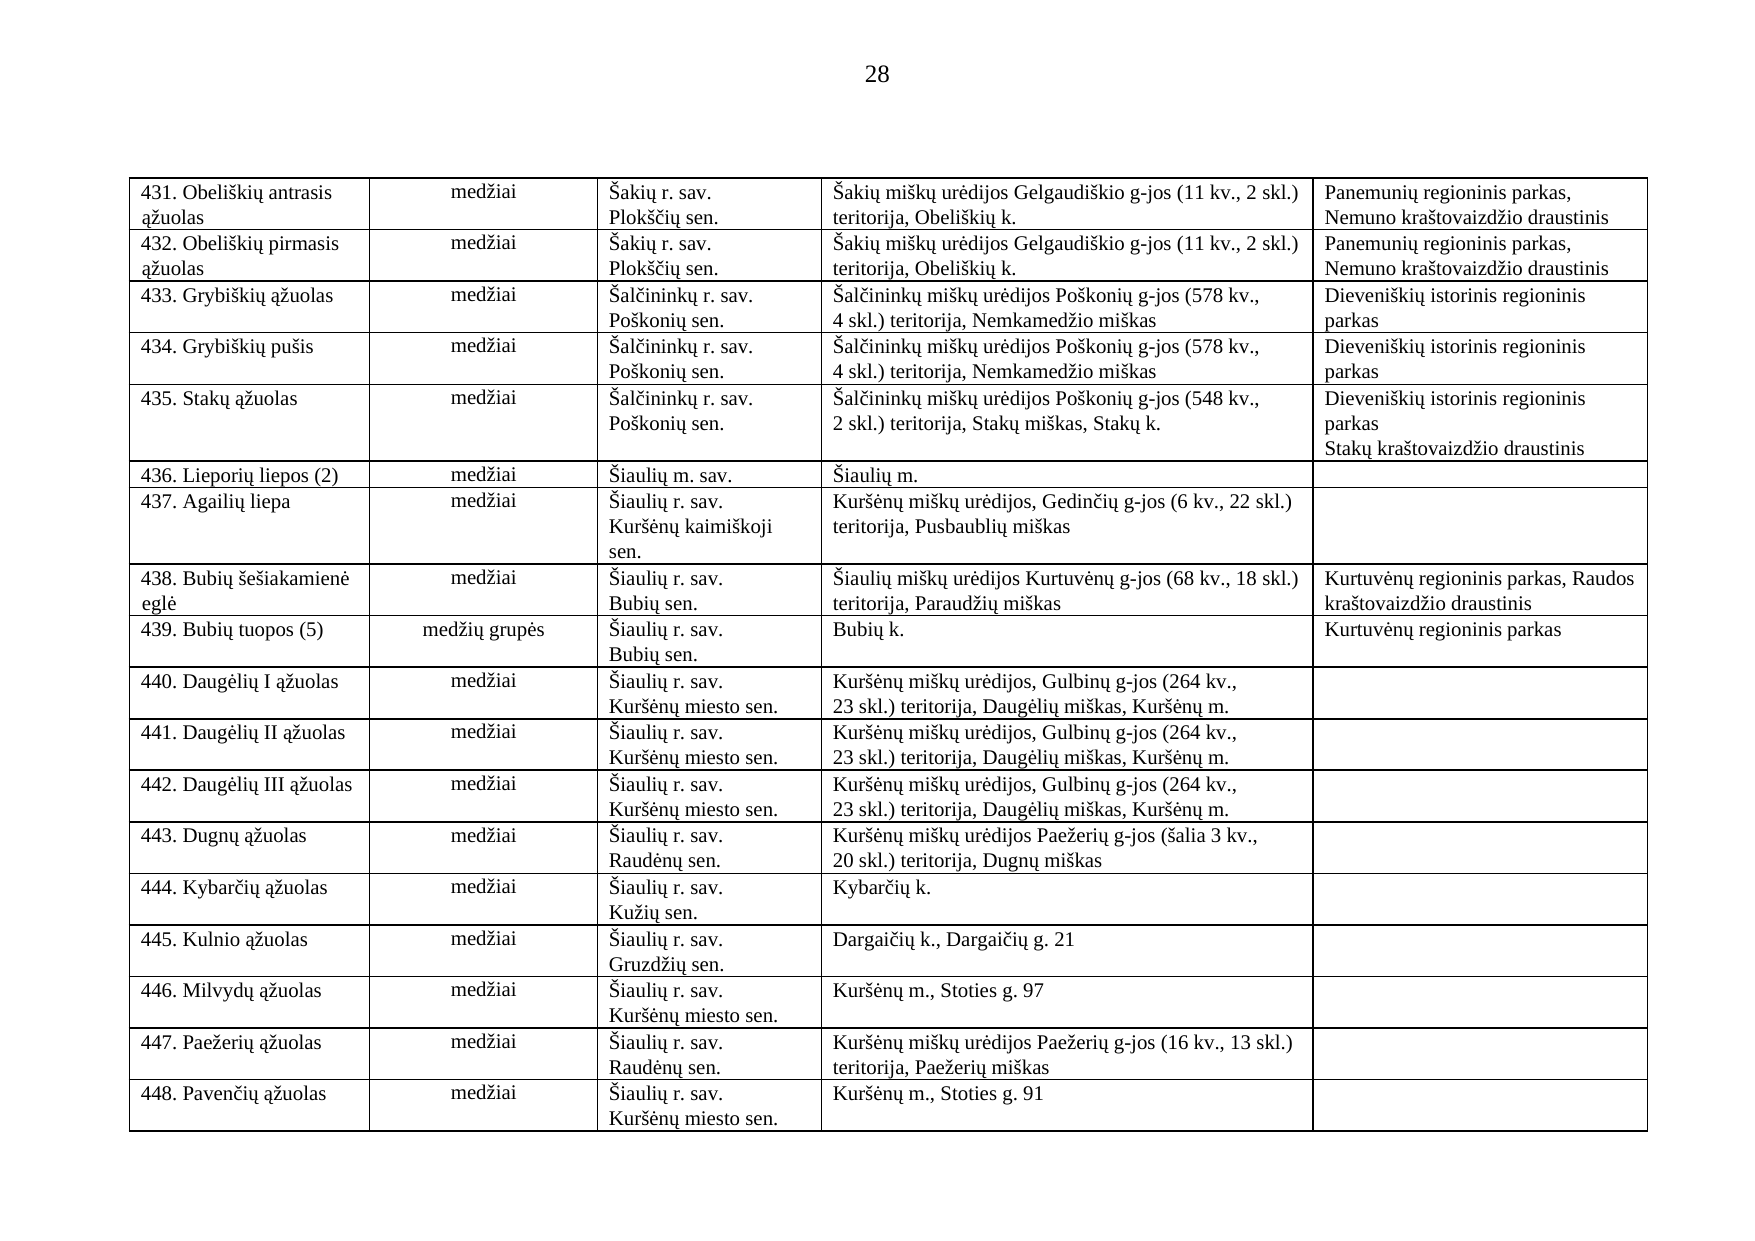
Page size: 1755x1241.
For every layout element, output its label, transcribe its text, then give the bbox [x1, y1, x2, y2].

table_cell medžiai [370, 282, 597, 332]
table_cell medžiai [370, 230, 597, 280]
table_cell 432. Obeliškių pirmasis ąžuolas [130, 230, 369, 280]
table_cell Bubių k. [822, 616, 1312, 666]
table_cell Šakių miškų urėdijos Gelgaudiškio g-jos (11 kv., 2 skl.) teritorija, Obeliškių k. [822, 179, 1312, 229]
table_cell 447. Paežerių ąžuolas [130, 1029, 369, 1079]
table_cell Kuršėnų miškų urėdijos, Gulbinų g-jos (264 kv., 23 skl.) teritorija, Daugėlių miškas, Kuršėnų m. [822, 668, 1312, 718]
table_cell Panemunių regioninis parkas, Nemuno kraštovaizdžio draustinis [1314, 179, 1647, 229]
table_cell [1314, 462, 1647, 487]
table_cell medžiai [370, 333, 597, 383]
table_cell 446. Milvydų ąžuolas [130, 977, 369, 1027]
table_cell Šalčininkų miškų urėdijos Poškonių g-jos (578 kv., 4 skl.) teritorija, Nemkamedžio miškas [822, 333, 1312, 383]
table_cell Šiaulių r. sav. Kuršėnų miesto sen. [598, 1080, 821, 1130]
table_cell Šiaulių r. sav. Raudėnų sen. [598, 1029, 821, 1079]
table_cell 435. Stakų ąžuolas [130, 385, 369, 460]
table_cell 445. Kulnio ąžuolas [130, 926, 369, 976]
table_cell Kuršėnų miškų urėdijos Paežerių g-jos (16 kv., 13 skl.) teritorija, Paežerių miškas [822, 1029, 1312, 1079]
table_cell Šiaulių m. [822, 462, 1312, 487]
table_cell 434. Grybiškių pušis [130, 333, 369, 383]
table_cell Šakių miškų urėdijos Gelgaudiškio g-jos (11 kv., 2 skl.) teritorija, Obeliškių k. [822, 230, 1312, 280]
table_cell [1314, 771, 1647, 821]
table_cell 438. Bubių šešiakamienė eglė [130, 565, 369, 615]
table_cell medžiai [370, 874, 597, 924]
table_cell Kuršėnų m., Stoties g. 91 [822, 1080, 1312, 1130]
table_cell Šakių r. sav. Plokščių sen. [598, 230, 821, 280]
table_cell [1314, 874, 1647, 924]
table_cell Šiaulių r. sav. Raudėnų sen. [598, 823, 821, 872]
table_cell 441. Daugėlių II ąžuolas [130, 720, 369, 769]
table_cell medžiai [370, 926, 597, 976]
table_cell medžiai [370, 668, 597, 718]
table_cell Panemunių regioninis parkas, Nemuno kraštovaizdžio draustinis [1314, 230, 1647, 280]
table_cell Kuršėnų miškų urėdijos, Gulbinų g-jos (264 kv., 23 skl.) teritorija, Daugėlių miškas, Kuršėnų m. [822, 720, 1312, 769]
table_cell Šiaulių r. sav. Kuršėnų kaimiškoji sen. [598, 488, 821, 563]
table_cell medžiai [370, 179, 597, 229]
table_cell [1314, 720, 1647, 769]
table_cell Kuršėnų miškų urėdijos Paežerių g-jos (šalia 3 kv., 20 skl.) teritorija, Dugnų miškas [822, 823, 1312, 872]
table_cell Šiaulių r. sav. Kuršėnų miesto sen. [598, 977, 821, 1027]
table_cell Šalčininkų miškų urėdijos Poškonių g-jos (548 kv., 2 skl.) teritorija, Stakų miškas, Stakų k. [822, 385, 1312, 460]
table_cell 443. Dugnų ąžuolas [130, 823, 369, 872]
table_cell medžiai [370, 1029, 597, 1079]
table_cell medžiai [370, 977, 597, 1027]
table_cell Šalčininkų miškų urėdijos Poškonių g-jos (578 kv., 4 skl.) teritorija, Nemkamedžio miškas [822, 282, 1312, 332]
table_cell 448. Pavenčių ąžuolas [130, 1080, 369, 1130]
table_cell Šiaulių r. sav. Kužių sen. [598, 874, 821, 924]
table_cell Dieveniškių istorinis regioninis parkas Stakų kraštovaizdžio draustinis [1314, 385, 1647, 460]
table_cell [1314, 977, 1647, 1027]
table_cell medžiai [370, 823, 597, 872]
table_cell 440. Daugėlių I ąžuolas [130, 668, 369, 718]
table_cell medžių grupės [370, 616, 597, 666]
table_cell Dargaičių k., Dargaičių g. 21 [822, 926, 1312, 976]
table_cell 444. Kybarčių ąžuolas [130, 874, 369, 924]
table_cell Kurtuvėnų regioninis parkas, Raudos kraštovaizdžio draustinis [1314, 565, 1647, 615]
table_cell Šiaulių r. sav. Bubių sen. [598, 616, 821, 666]
table_cell [1314, 823, 1647, 872]
table_cell Šakių r. sav. Plokščių sen. [598, 179, 821, 229]
table_cell Dieveniškių istorinis regioninis parkas [1314, 333, 1647, 383]
table_cell medžiai [370, 565, 597, 615]
table_cell Šiaulių r. sav. Kuršėnų miesto sen. [598, 771, 821, 821]
table_cell Šalčininkų r. sav. Poškonių sen. [598, 333, 821, 383]
table_cell medžiai [370, 462, 597, 487]
table_cell Kuršėnų miškų urėdijos, Gedinčių g-jos (6 kv., 22 skl.) teritorija, Pusbaublių miškas [822, 488, 1312, 563]
table_cell [1314, 668, 1647, 718]
table_cell 442. Daugėlių III ąžuolas [130, 771, 369, 821]
table_cell Šiaulių r. sav. Kuršėnų miesto sen. [598, 668, 821, 718]
table_cell Kuršėnų m., Stoties g. 97 [822, 977, 1312, 1027]
table_cell medžiai [370, 1080, 597, 1130]
table_cell 439. Bubių tuopos (5) [130, 616, 369, 666]
table_cell Dieveniškių istorinis regioninis parkas [1314, 282, 1647, 332]
table_cell [1314, 488, 1647, 563]
table_cell 437. Agailių liepa [130, 488, 369, 563]
table_cell Šiaulių r. sav. Bubių sen. [598, 565, 821, 615]
table_cell medžiai [370, 720, 597, 769]
table_cell Šiaulių m. sav. [598, 462, 821, 487]
table_cell [1314, 1080, 1647, 1130]
table_cell Kybarčių k. [822, 874, 1312, 924]
table_cell 431. Obeliškių antrasis ąžuolas [130, 179, 369, 229]
table_cell Šalčininkų r. sav. Poškonių sen. [598, 385, 821, 460]
table_cell Kurtuvėnų regioninis parkas [1314, 616, 1647, 666]
table_cell medžiai [370, 771, 597, 821]
table_cell 436. Lieporių liepos (2) [130, 462, 369, 487]
table_cell [1314, 926, 1647, 976]
table_cell Šiaulių miškų urėdijos Kurtuvėnų g-jos (68 kv., 18 skl.) teritorija, Paraudžių miškas [822, 565, 1312, 615]
table_cell [1314, 1029, 1647, 1079]
table_cell Šalčininkų r. sav. Poškonių sen. [598, 282, 821, 332]
table_cell Šiaulių r. sav. Kuršėnų miesto sen. [598, 720, 821, 769]
table_cell 433. Grybiškių ąžuolas [130, 282, 369, 332]
table_cell Kuršėnų miškų urėdijos, Gulbinų g-jos (264 kv., 23 skl.) teritorija, Daugėlių miškas, Kuršėnų m. [822, 771, 1312, 821]
table_cell medžiai [370, 488, 597, 563]
table_cell medžiai [370, 385, 597, 460]
table_cell Šiaulių r. sav. Gruzdžių sen. [598, 926, 821, 976]
